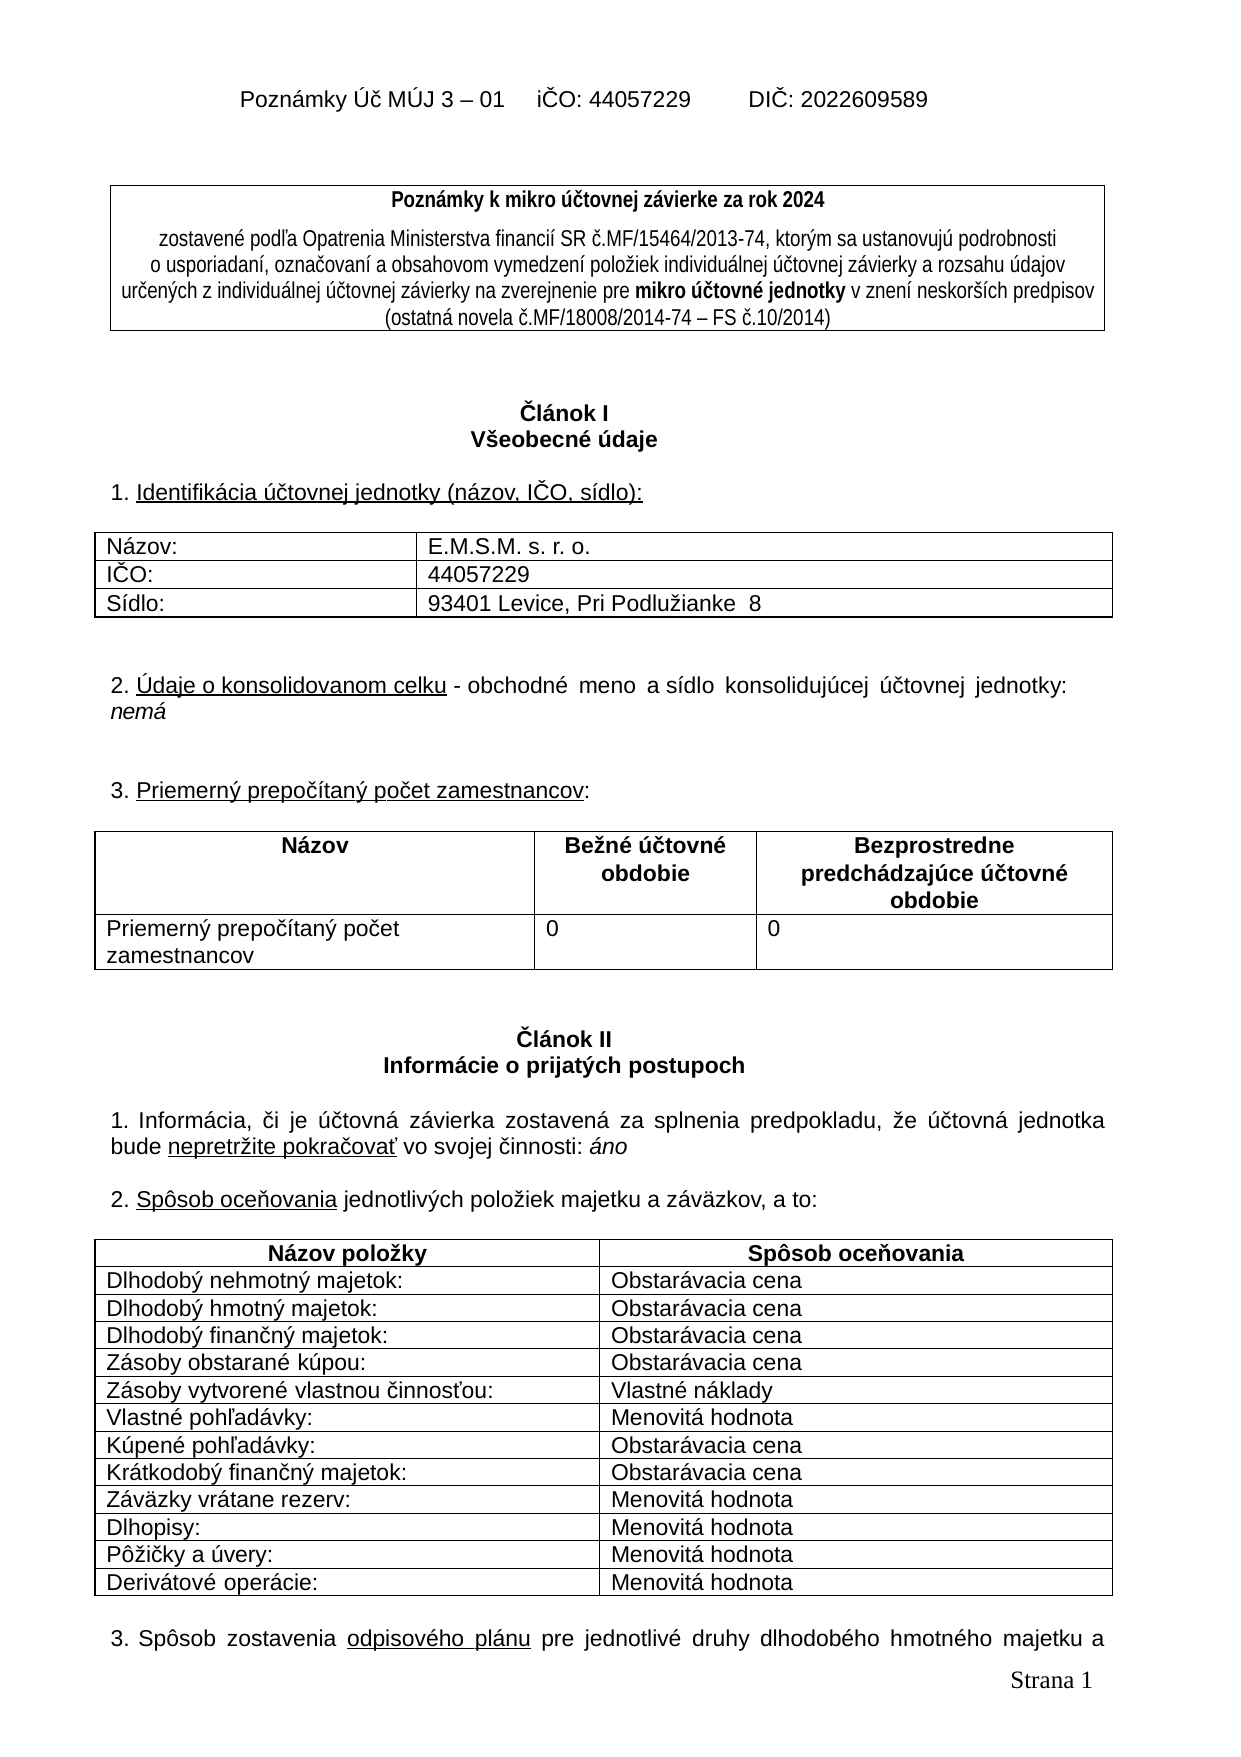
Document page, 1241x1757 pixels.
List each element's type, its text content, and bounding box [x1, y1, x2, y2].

subtitle Článok II [110, 1026, 1017, 1052]
table_cell Menovitá hodnota [600, 1514, 1112, 1540]
table_cell Obstarávacia cena [600, 1432, 1112, 1458]
table_cell Obstarávacia cena [600, 1267, 1112, 1293]
text 2. Údaje o konsolidovanom celku - obchodné meno a sídlo konsolidujúcej účtovnej jednotky: nemá [110, 672, 1105, 724]
table_cell 93401 Levice, Pri Podlužianke 8 [417, 589, 1112, 616]
table_header E.M.S.M. s. r. o. [417, 533, 1112, 560]
table_cell 0 [535, 915, 756, 969]
table_cell Dlhopisy: [96, 1514, 599, 1540]
table_cell Obstarávacia cena [600, 1459, 1112, 1485]
table_header Spôsob oceňovania [600, 1240, 1112, 1266]
text 3. Priemerný prepočítaný počet zamestnancov: [110, 777, 1105, 804]
text (ostatná novela č.MF/18008/2014-74 – FS č.10/2014) [111, 303, 1104, 330]
table_cell Zásoby obstarané kúpou: [96, 1349, 599, 1376]
table_cell 0 [757, 915, 1112, 969]
text 1. Identifikácia účtovnej jednotky (názov, IČO, sídlo): [110, 478, 1105, 505]
subtitle Článok I [110, 400, 1018, 426]
text Všeobecné údaje [110, 426, 1017, 453]
table_cell Vlastné náklady [600, 1377, 1112, 1403]
text zostavené podľa Opatrenia Ministerstva financií SR č.MF/15464/2013-74, ktorým sa ustanovujú podrobnosti o usporiadaní, označovaní a obsahovom vymedzení položiek individuálnej účtovnej závierky a rozsahu údajov určených z individuálnej účtovnej závierky na zverejnenie pre mikro účtovné jednotky v znení neskorších predpisov [111, 224, 1104, 303]
table_cell Sídlo: [96, 589, 416, 616]
table_cell Vlastné pohľadávky: [96, 1404, 599, 1431]
table_cell Derivátové operácie: [96, 1569, 599, 1595]
table_cell Dlhodobý nehmotný majetok: [96, 1267, 599, 1293]
table_header Názov položky [96, 1240, 599, 1266]
table_cell Záväzky vrátane rezerv: [96, 1486, 599, 1513]
table_header Názov: [96, 533, 416, 560]
table_header Bežné účtovné obdobie [535, 832, 756, 913]
table_cell Menovitá hodnota [600, 1486, 1112, 1513]
text Informácie o prijatých postupoch [110, 1052, 1018, 1079]
table_cell Obstarávacia cena [600, 1322, 1112, 1348]
text 2. Spôsob oceňovania jednotlivých položiek majetku a záväzkov, a to: [110, 1186, 1105, 1212]
table_cell Dlhodobý hmotný majetok: [96, 1295, 599, 1321]
table_cell Zásoby vytvorené vlastnou činnosťou: [96, 1377, 599, 1403]
table_cell 44057229 [417, 561, 1112, 588]
text 3. Spôsob zostavenia odpisového plánu pre jednotlivé druhy dlhodobého hmotného majetku a [110, 1625, 1105, 1651]
table_cell IČO: [96, 561, 416, 588]
table_cell Pôžičky a úvery: [96, 1541, 599, 1567]
table_cell Menovitá hodnota [600, 1541, 1112, 1567]
table_header Názov [96, 832, 534, 913]
table_cell Priemerný prepočítaný počet zamestnancov [96, 915, 534, 969]
table_cell Obstarávacia cena [600, 1295, 1112, 1321]
table_cell Menovitá hodnota [600, 1404, 1112, 1431]
table_cell Dlhodobý finančný majetok: [96, 1322, 599, 1348]
table_header Bezprostredne predchádzajúce účtovné obdobie [757, 832, 1112, 913]
table_cell Menovitá hodnota [600, 1569, 1112, 1595]
table_cell Kúpené pohľadávky: [96, 1432, 599, 1458]
text Poznámky k mikro účtovnej závierke za rok 2024 [111, 186, 1104, 212]
text 1. Informácia, či je účtovná závierka zostavená za splnenia predpokladu, že účtovná jednotka bude nepretržite pokračovať vo svojej činnosti: áno [110, 1107, 1105, 1160]
table_cell Krátkodobý finančný majetok: [96, 1459, 599, 1485]
table_cell Obstarávacia cena [600, 1349, 1112, 1376]
